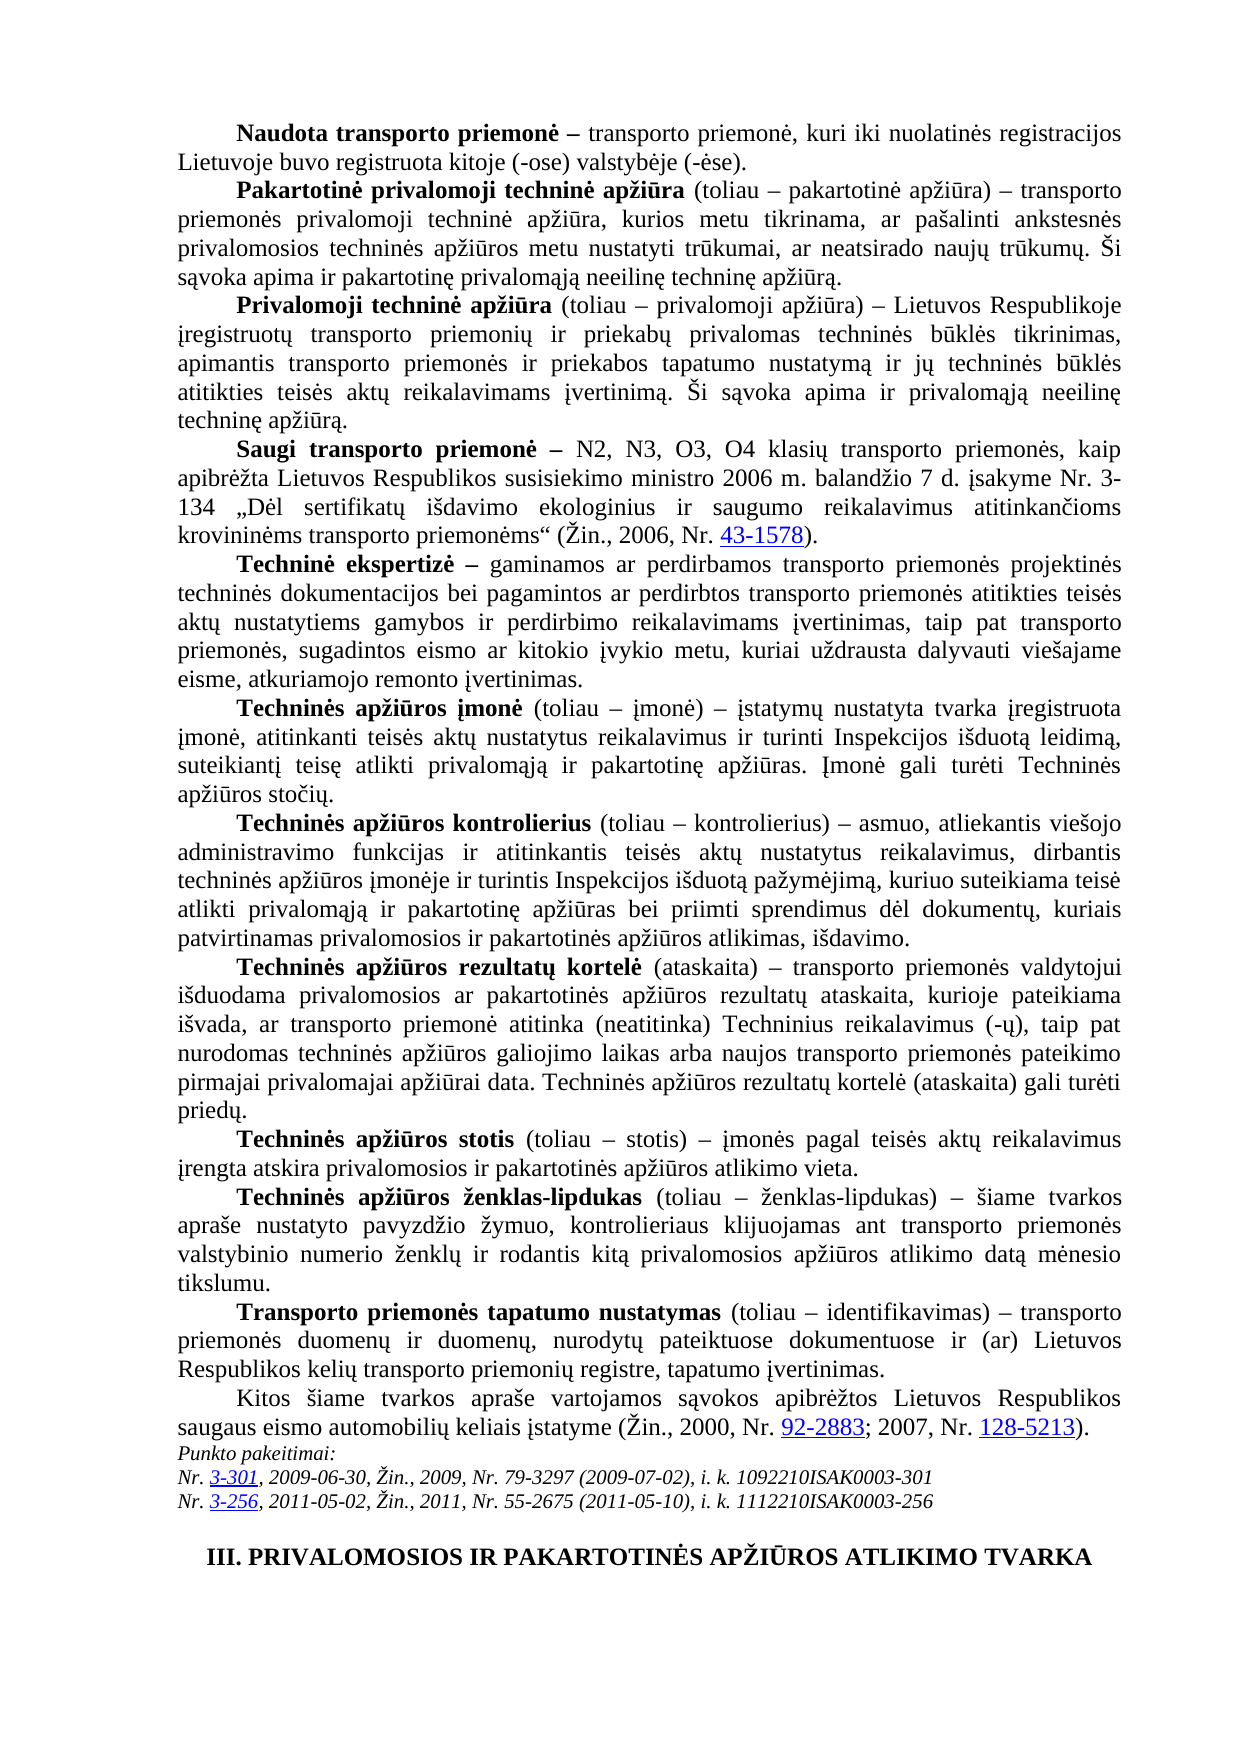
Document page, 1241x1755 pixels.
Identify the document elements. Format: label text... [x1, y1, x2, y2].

text Techninės apžiūros įmonė (toliau – įmonė) – įstatymų nustatyta tvarka įregistruota įmonė, atitinkanti teisės aktų nustatytus reikalavimus ir turinti Inspekcijos išduotą leidimą, suteikiantį teisę atlikti privalomąją ir pakartotinę apžiūras. Įmonė gali turėti Techninės apžiūros stočių. [177, 693, 1122, 808]
text Transporto priemonės tapatumo nustatymas (toliau – identifikavimas) – transporto priemonės duomenų ir duomenų, nurodytų pateiktuose dokumentuose ir (ar) Lietuvos Respublikos kelių transporto priemonių registre, tapatumo įvertinimas. [177, 1297, 1122, 1383]
text III. PRIVALOMOSIOS IR PAKARTOTINĖS APŽIŪROS ATLIKIMO TVARKA [177, 1542, 1122, 1570]
text Saugi transporto priemonė – N2, N3, O3, O4 klasių transporto priemonės, kaip apibrėžta Lietuvos Respublikos susisiekimo ministro 2006 m. balandžio 7 d. įsakyme Nr. 3-134 „Dėl sertifikatų išdavimo ekologinius ir saugumo reikalavimus atitinkančioms krovininėms transporto priemonėms“ (Žin., 2006, Nr. 43-1578). [177, 434, 1122, 549]
text Pakartotinė privalomoji techninė apžiūra (toliau – pakartotinė apžiūra) – transporto priemonės privalomoji techninė apžiūra, kurios metu tikrinama, ar pašalinti ankstesnės privalomosios techninės apžiūros metu nustatyti trūkumai, ar neatsirado naujų trūkumų. Ši sąvoka apima ir pakartotinę privalomąją neeilinę techninę apžiūrą. [177, 176, 1122, 291]
text Kitos šiame tvarkos apraše vartojamos sąvokos apibrėžtos Lietuvos Respublikos saugaus eismo automobilių keliais įstatyme (Žin., 2000, Nr. 92-2883; 2007, Nr. 128-5213). [177, 1383, 1122, 1441]
text Techninės apžiūros rezultatų kortelė (ataskaita) – transporto priemonės valdytojui išduodama privalomosios ar pakartotinės apžiūros rezultatų ataskaita, kurioje pateikiama išvada, ar transporto priemonė atitinka (neatitinka) Techninius reikalavimus (-ų), taip pat nurodomas techninės apžiūros galiojimo laikas arba naujos transporto priemonės pateikimo pirmajai privalomajai apžiūrai data. Techninės apžiūros rezultatų kortelė (ataskaita) gali turėti priedų. [177, 952, 1122, 1124]
text Techninės apžiūros kontrolierius (toliau – kontrolierius) – asmuo, atliekantis viešojo administravimo funkcijas ir atitinkantis teisės aktų nustatytus reikalavimus, dirbantis techninės apžiūros įmonėje ir turintis Inspekcijos išduotą pažymėjimą, kuriuo suteikiama teisė atlikti privalomąją ir pakartotinę apžiūras bei priimti sprendimus dėl dokumentų, kuriais patvirtinamas privalomosios ir pakartotinės apžiūros atlikimas, išdavimo. [177, 808, 1122, 952]
text Techninės apžiūros ženklas-lipdukas (toliau – ženklas-lipdukas) – šiame tvarkos apraše nustatyto pavyzdžio žymuo, kontrolieriaus klijuojamas ant transporto priemonės valstybinio numerio ženklų ir rodantis kitą privalomosios apžiūros atlikimo datą mėnesio tikslumu. [177, 1182, 1122, 1297]
text Techninės apžiūros stotis (toliau – stotis) – įmonės pagal teisės aktų reikalavimus įrengta atskira privalomosios ir pakartotinės apžiūros atlikimo vieta. [177, 1124, 1122, 1182]
text Punkto pakeitimai: [177, 1441, 1122, 1465]
text Privalomoji techninė apžiūra (toliau – privalomoji apžiūra) – Lietuvos Respublikoje įregistruotų transporto priemonių ir priekabų privalomas techninės būklės tikrinimas, apimantis transporto priemonės ir priekabos tapatumo nustatymą ir jų techninės būklės atitikties teisės aktų reikalavimams įvertinimą. Ši sąvoka apima ir privalomąją neeilinę techninę apžiūrą. [177, 291, 1122, 434]
text Nr. 3-301, 2009-06-30, Žin., 2009, Nr. 79-3297 (2009-07-02), i. k. 1092210ISAK0003-301 [177, 1465, 1122, 1489]
text Naudota transporto priemonė – transporto priemonė, kuri iki nuolatinės registracijos Lietuvoje buvo registruota kitoje (-ose) valstybėje (-ėse). [177, 118, 1122, 176]
text Nr. 3-256, 2011-05-02, Žin., 2011, Nr. 55-2675 (2011-05-10), i. k. 1112210ISAK0003-256 [177, 1489, 1122, 1513]
text Techninė ekspertizė – gaminamos ar perdirbamos transporto priemonės projektinės techninės dokumentacijos bei pagamintos ar perdirbtos transporto priemonės atitikties teisės aktų nustatytiems gamybos ir perdirbimo reikalavimams įvertinimas, taip pat transporto priemonės, sugadintos eismo ar kitokio įvykio metu, kuriai uždrausta dalyvauti viešajame eisme, atkuriamojo remonto įvertinimas. [177, 549, 1122, 693]
